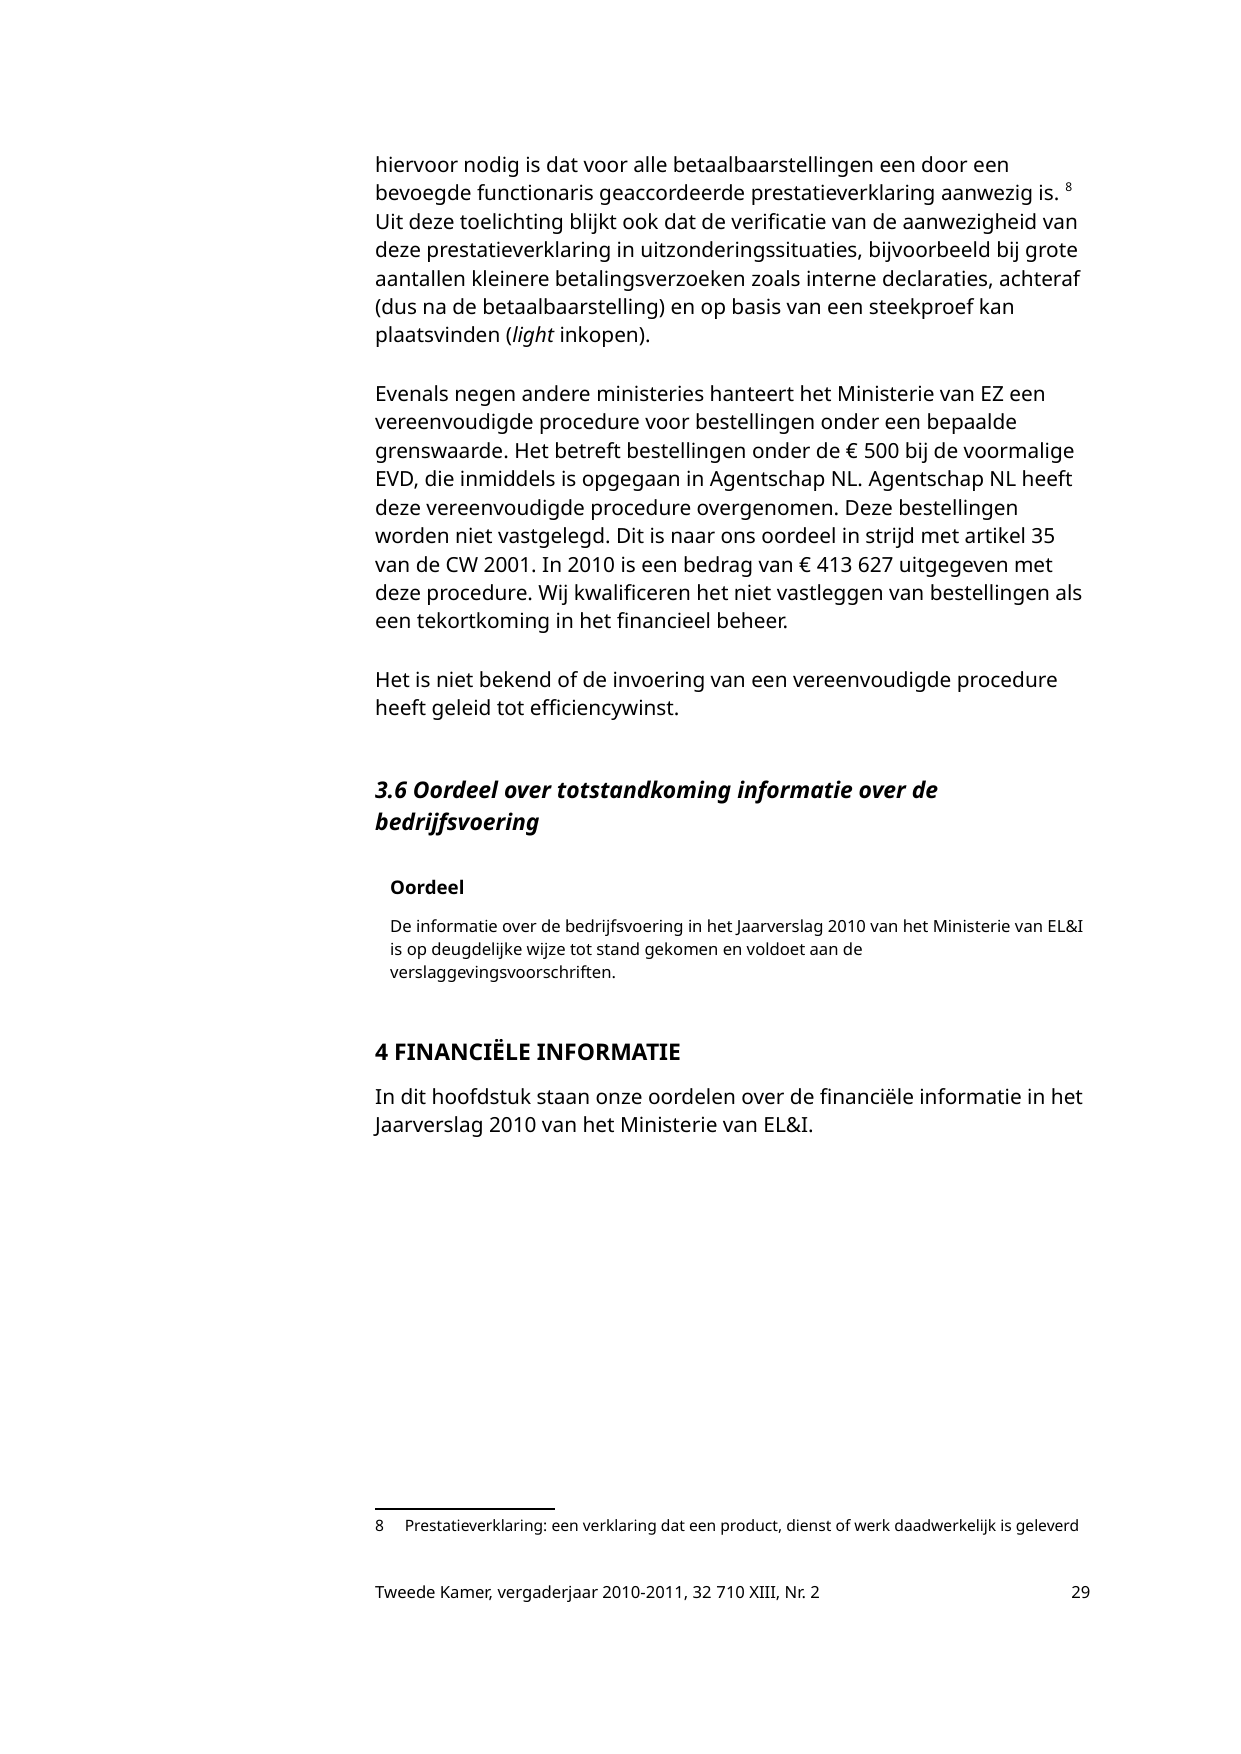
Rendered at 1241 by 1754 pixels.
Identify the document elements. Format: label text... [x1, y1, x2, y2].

subtitle Oordeel [390, 1187, 1087, 1213]
text Bij alle ministeries hebben wij onderzocht of zij vereenvoudigde procedures voor inkopen onder een bepaalde grenswaarde (zogenoemde light inkopen) hanteren en of deze procedures in overeenstemming zijn met de van toepassing zijnde wet- en regelgeving. Wij ontlenen de normen voor dit onderzoek aan de CW 2001, het Besluit Kasbeheer 1998 en de bijbehorende toelichting. Volgens artikel 35 van de CW 2001 moeten privaatrechtelijke rechtshandelingen met een geldelijk belang voldoende duidelijk de plichten en rechten van de betrokken partijen bewijsbaar vastleggen en controleerbaar zijn. Dit impliceert dat alle bestellingen moeten zijn vastgelegd. Het Besluit Kasbeheer 1998 vereist met betrekking tot het verrichten van betalingen een deugdelijke verificatie van de betalingsnoodzaak. Uit de artikelsgewijze toelichting bij het Besluit Kasbeheer 1998 blijkt dat het hiervoor nodig is dat voor alle betaalbaarstellingen een door een bevoegde functionaris geaccordeerde prestatieverklaring aanwezig is. Uit deze toelichting blijkt ook dat de verificatie van de aanwezigheid van deze prestatieverklaring in uitzonderingssituaties, bijvoorbeeld bij grote aantallen kleinere betalingsverzoeken zoals interne declaraties, achteraf (dus na de betaalbaarstelling) en op basis van een steekproef kan plaatsvinden (light inkopen). [375, 150, 1090, 662]
text Het is niet bekend of de invoering van een vereenvoudigde procedure heeft geleid tot efficiencywinst. [375, 978, 1090, 1035]
text Prestatieverklaring: een verklaring dat een product, dienst of werk daadwerkelijk is geleverd [375, 1479, 1090, 1536]
subtitle 4 FINANCIËLE INFORMATIE [375, 1348, 1090, 1379]
text Evenals negen andere ministeries hanteert het Ministerie van EZ een vereenvoudigde procedure voor bestellingen onder een bepaalde grenswaarde. Het betreft bestellingen onder de € 500 bij de voormalige EVD, die inmiddels is opgegaan in Agentschap NL. Agentschap NL heeft deze vereenvoudigde procedure overgenomen. Deze bestellingen worden niet vastgelegd. Dit is naar ons oordeel in strijd met artikel 35 van de CW 2001. In 2010 is een bedrag van € 413 627 uitgegeven met deze procedure. Wij kwalificeren het niet vastleggen van bestellingen als een tekortkoming in het financieel beheer. [375, 692, 1090, 948]
text In dit hoofdstuk staan onze oordelen over de financiële informatie in het Jaarverslag 2010 van het Ministerie van EL&I. [375, 1394, 1090, 1451]
subtitle 3.6 Oordeel over totstandkoming informatie over de bedrijfsvoering [375, 1087, 1090, 1150]
text De informatie over de bedrijfsvoering in het Jaarverslag 2010 van het Ministerie van EL&I is op deugdelijke wijze tot stand gekomen en voldoet aan de verslaggevingsvoorschriften. [390, 1228, 1087, 1296]
